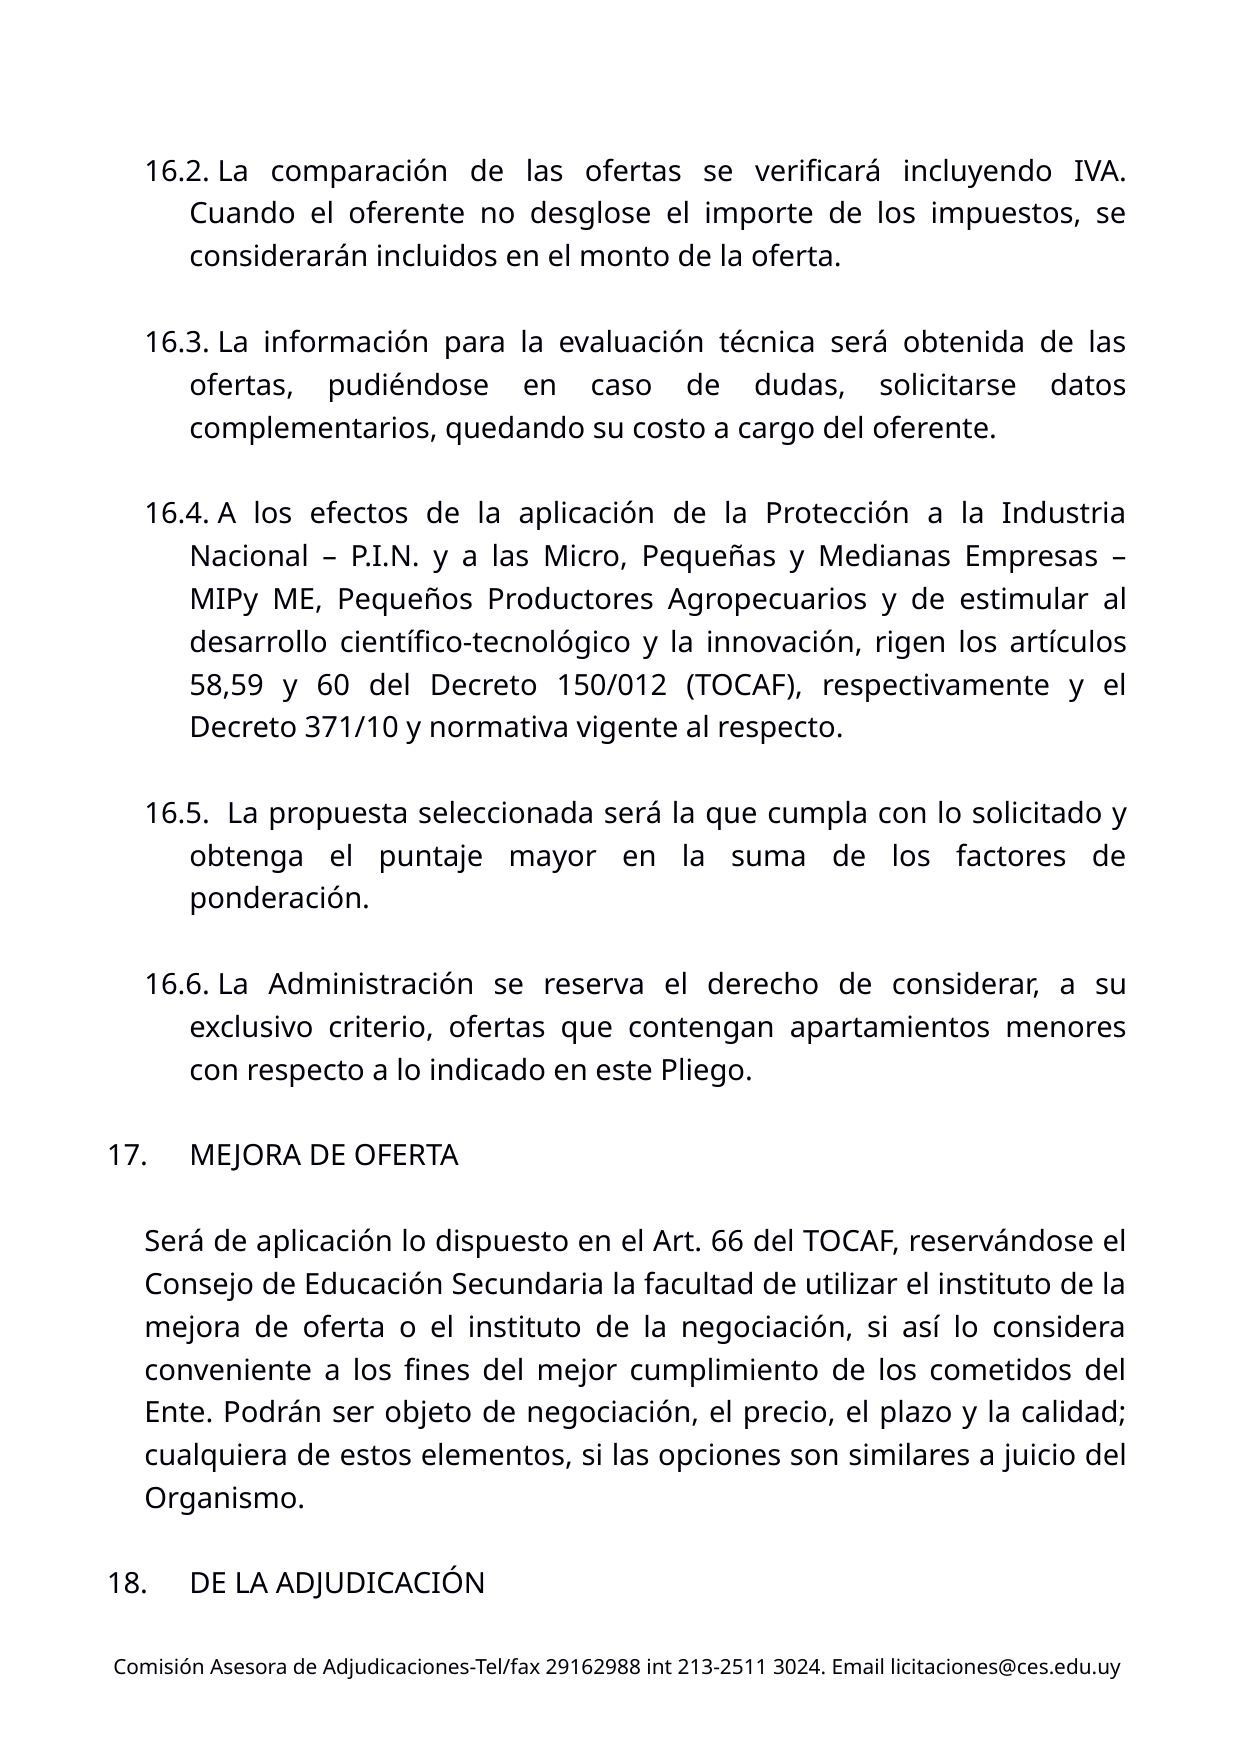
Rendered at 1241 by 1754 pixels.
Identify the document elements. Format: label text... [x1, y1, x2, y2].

list La información para la evaluación técnica será obtenida de las ofertas, pudiéndose en caso de dudas, solicitarse datos complementarios, quedando su costo a cargo del oferente. [144, 321, 1128, 447]
list A los efectos de la aplicación de la Protección a la Industria Nacional – P.I.N. y a las Micro, Pequeñas y Medianas Empresas – MIPy ME, Pequeños Productores Agropecuarios y de estimular al desarrollo científico-tecnológico y la innovación, rigen los artículos 58,59 y 60 del Decreto 150/012 (TOCAF), respectivamente y el Decreto 371/10 y normativa vigente al respecto. [144, 492, 1128, 746]
list DE LA ADJUDICACIÓN [107, 1563, 1128, 1602]
list La comparación de las ofertas se verificará incluyendo IVA. Cuando el oferente no desglose el importe de los impuestos, se considerarán incluidos en el monto de la oferta. [144, 150, 1128, 275]
list MEJORA DE OFERTA [107, 1135, 1128, 1174]
list Será de aplicación lo dispuesto en el Art. 66 del TOCAF, reservándose el Consejo de Educación Secundaria la facultad de utilizar el instituto de la mejora de oferta o el instituto de la negociación, si así lo considera conveniente a los fines del mejor cumplimiento de los cometidos del Ente. Podrán ser objeto de negociación, el precio, el plazo y la calidad; cualquiera de estos elementos, si las opciones son similares a juicio del Organismo. [144, 1220, 1128, 1517]
list La propuesta seleccionada será la que cumpla con lo solicitado y obtenga el puntaje mayor en la suma de los factores de ponderación. [144, 792, 1128, 917]
list La Administración se reserva el derecho de considerar, a su exclusivo criterio, ofertas que contengan apartamientos menores con respecto a lo indicado en este Pliego. [144, 963, 1128, 1089]
